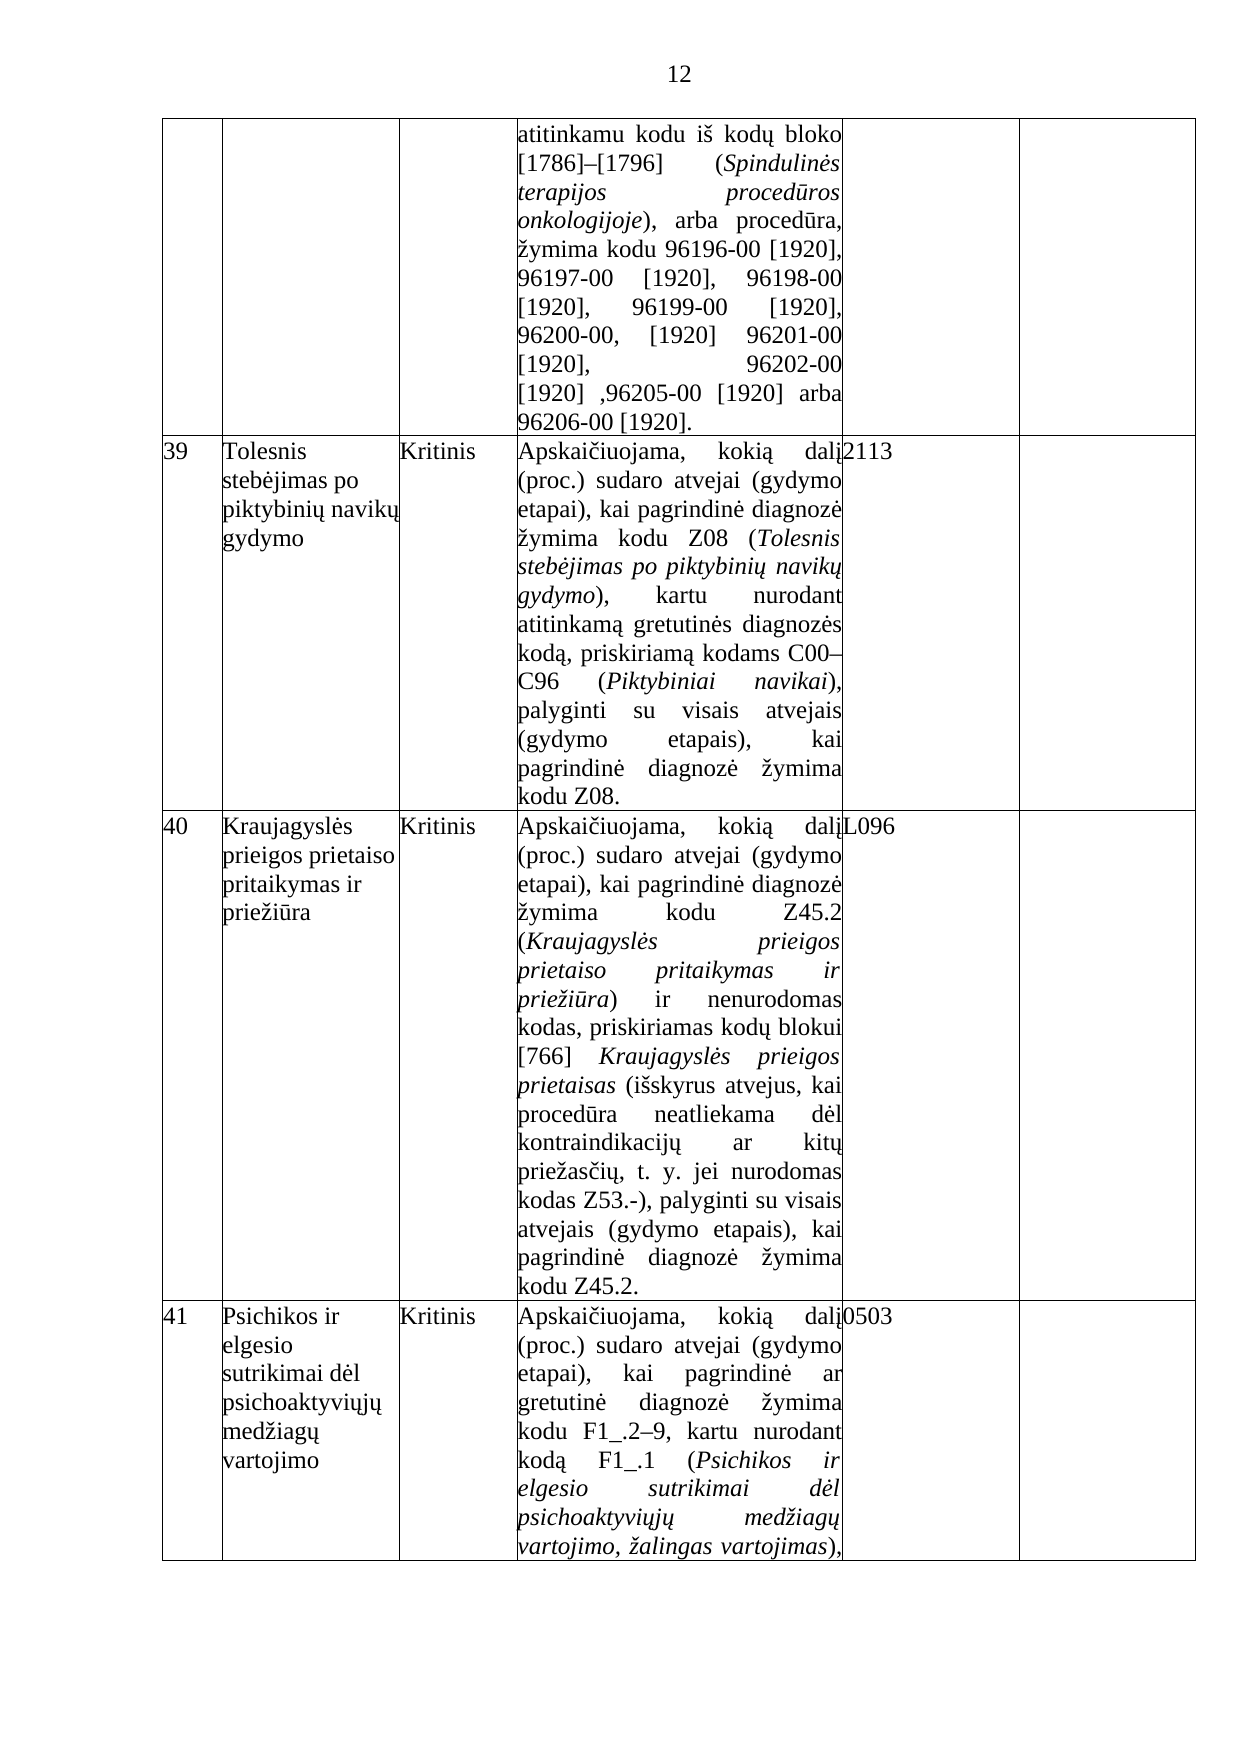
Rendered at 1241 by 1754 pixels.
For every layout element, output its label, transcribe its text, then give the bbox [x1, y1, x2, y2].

table_cell Kritinis [400, 436, 517, 810]
table_cell [1020, 811, 1195, 1300]
table_cell 2113 [843, 436, 1019, 810]
table_cell 0503 [843, 1301, 1019, 1560]
table_cell [1020, 436, 1195, 810]
table_cell Psichikos ir elgesio sutrikimai dėl psichoaktyviųjų medžiagų vartojimo [223, 1301, 399, 1560]
table_cell atitinkamu kodu iš kodų bloko [1786]‒[1796] (Spindulinės terapijos procedūros onkologijoje), arba procedūra, žymima kodu 96196-00 [1920], 96197-00 [1920], 96198-00 [1920], 96199-00 [1920], 96200-00, [1920] 96201-00 [1920], 96202-00 [1920] ,96205-00 [1920] arba 96206-00 [1920]. [518, 119, 842, 435]
table_cell Kritinis [400, 1301, 517, 1560]
table_cell Tolesnis stebėjimas po piktybinių navikų gydymo [223, 436, 399, 810]
table_cell 41 [163, 1301, 222, 1560]
table_cell Apskaičiuojama, kokią dalį (proc.) sudaro atvejai (gydymo etapai), kai pagrindinė ar gretutinė diagnozė žymima kodu F1_.2‒9, kartu nurodant kodą F1_.1 (Psichikos ir elgesio sutrikimai dėl psichoaktyviųjų medžiagų vartojimo, žalingas vartojimas), [518, 1301, 842, 1560]
table_cell [223, 119, 399, 435]
table_cell [1020, 1301, 1195, 1560]
table_cell [843, 119, 1019, 435]
table_cell [163, 119, 222, 435]
table_cell L096 [843, 811, 1019, 1300]
table_cell 40 [163, 811, 222, 1300]
table_cell Apskaičiuojama, kokią dalį (proc.) sudaro atvejai (gydymo etapai), kai pagrindinė diagnozė žymima kodu Z45.2 (Kraujagyslės prieigos prietaiso pritaikymas ir priežiūra) ir nenurodomas kodas, priskiriamas kodų blokui [766] Kraujagyslės prieigos prietaisas (išskyrus atvejus, kai procedūra neatliekama dėl kontraindikacijų ar kitų priežasčių, t. y. jei nurodomas kodas Z53.-), palyginti su visais atvejais (gydymo etapais), kai pagrindinė diagnozė žymima kodu Z45.2. [518, 811, 842, 1300]
table_cell [1020, 119, 1195, 435]
table_cell 39 [163, 436, 222, 810]
table_cell [400, 119, 517, 435]
table_cell Apskaičiuojama, kokią dalį (proc.) sudaro atvejai (gydymo etapai), kai pagrindinė diagnozė žymima kodu Z08 (Tolesnis stebėjimas po piktybinių navikų gydymo), kartu nurodant atitinkamą gretutinės diagnozės kodą, priskiriamą kodams C00–C96 (Piktybiniai navikai), palyginti su visais atvejais (gydymo etapais), kai pagrindinė diagnozė žymima kodu Z08. [518, 436, 842, 810]
table_cell Kraujagyslės prieigos prietaiso pritaikymas ir priežiūra [223, 811, 399, 1300]
table_cell Kritinis [400, 811, 517, 1300]
